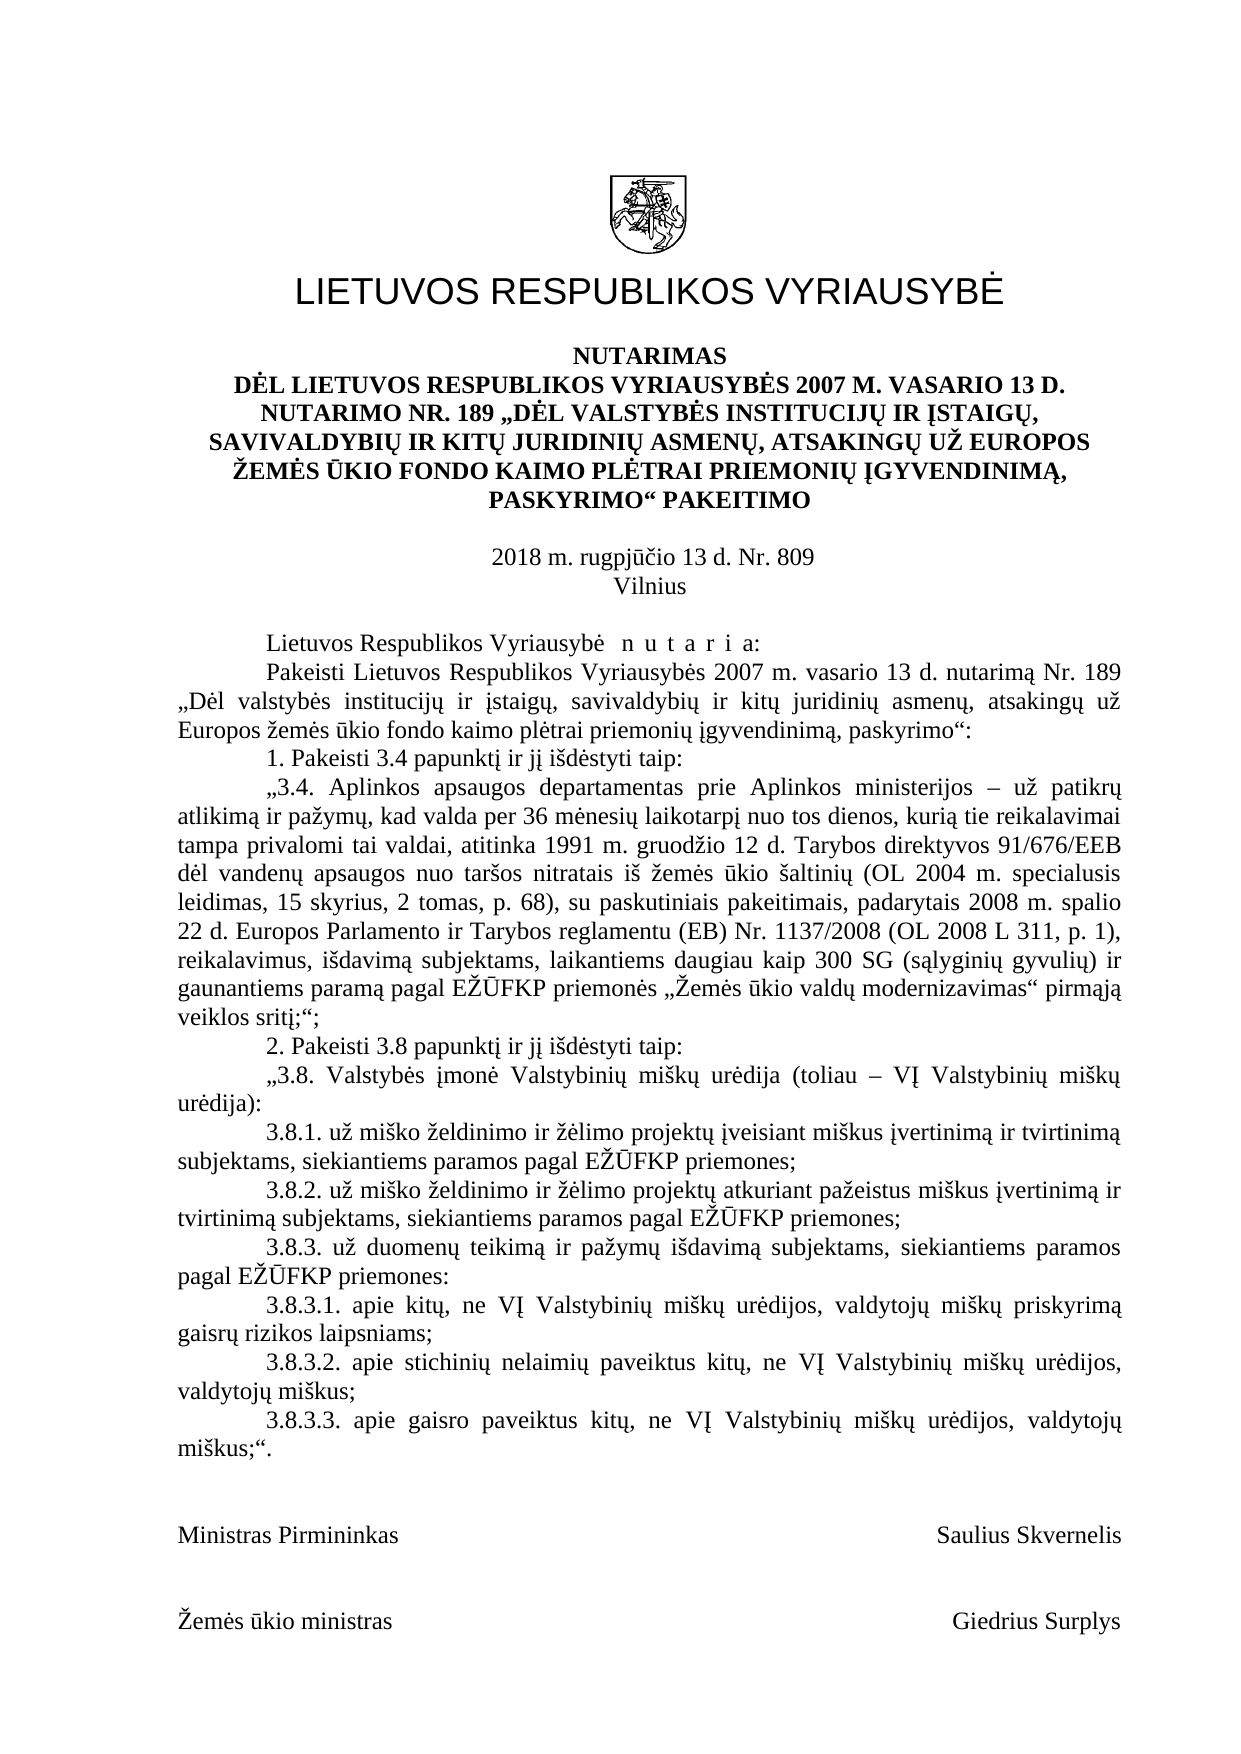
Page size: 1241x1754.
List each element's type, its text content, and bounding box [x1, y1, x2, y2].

text Lietuvos Respublikos Vyriausybė nutaria: [177, 628, 1122, 657]
text 3.8.3. už duomenų teikimą ir pažymų išdavimą subjektams, siekiantiems paramos pagal EŽŪFKP priemones: [177, 1232, 1122, 1290]
text Pakeisti Lietuvos Respublikos Vyriausybės 2007 m. vasario 13 d. nutarimą Nr. 189 „Dėl valstybės institucijų ir įstaigų, savivaldybių ir kitų juridinių asmenų, atsakingų už Europos žemės ūkio fondo kaimo plėtrai priemonių įgyvendinimą, paskyrimo“: [177, 657, 1122, 743]
text Lietuvos Respublikos Vyriausybė [177, 269, 1122, 312]
text „3.4. Aplinkos apsaugos departamentas prie Aplinkos ministerijos – už patikrų atlikimą ir pažymų, kad valda per 36 mėnesių laikotarpį nuo tos dienos, kurią tie reikalavimai tampa privalomi tai valdai, atitinka 1991 m. gruodžio 12 d. Tarybos direktyvos 91/676/EEB dėl vandenų apsaugos nuo taršos nitratais iš žemės ūkio šaltinių (OL 2004 m. specialusis leidimas, 15 skyrius, 2 tomas, p. 68), su paskutiniais pakeitimais, padarytais 2008 m. spalio 22 d. Europos Parlamento ir Tarybos reglamentu (EB) Nr. 1137/2008 (OL 2008 L 311, p. 1), reikalavimus, išdavimą subjektams, laikantiems daugiau kaip 300 SG (sąlyginių gyvulių) ir gaunantiems paramą pagal EŽŪFKP priemonės „Žemės ūkio valdų modernizavimas“ pirmąją veiklos sritį;“; [177, 772, 1122, 1031]
text 2018 m. rugpjūčio 13 d. Nr. 809 [177, 542, 1122, 571]
text Dėl LIETUVOS RESPUBLIKOS VYRIAUSYBĖS 2007 M. VASARIO 13 D. NUTARIMO NR. 189 „DĖL VALSTYBĖS INSTITUCIJŲ IR ĮSTAIGŲ, SAVIVALDYBIŲ IR KITŲ JURIDINIŲ ASMENŲ, ATSAKINGŲ UŽ EUROPOS ŽEMĖS ŪKIO FONDO KAIMO PLĖTRAI PRIEMONIŲ ĮGYVENDINIMĄ, PASKYRIMO“ PAKEITIMO [177, 370, 1122, 513]
text 1. Pakeisti 3.4 papunktį ir jį išdėstyti taip: [177, 743, 1122, 772]
text 3.8.3.3. apie gaisro paveiktus kitų, ne VĮ Valstybinių miškų urėdijos, valdytojų miškus;“. [177, 1405, 1122, 1462]
text Vilnius [177, 571, 1122, 600]
text „3.8. Valstybės įmonė Valstybinių miškų urėdija (toliau – VĮ Valstybinių miškų urėdija): [177, 1060, 1122, 1117]
text 3.8.2. už miško želdinimo ir žėlimo projektų atkuriant pažeistus miškus įvertinimą ir tvirtinimą subjektams, siekiantiems paramos pagal EŽŪFKP priemones; [177, 1175, 1122, 1232]
text Ministras Pirmininkas Saulius Skvernelis [177, 1520, 1122, 1548]
text 3.8.1. už miško želdinimo ir žėlimo projektų įveisiant miškus įvertinimą ir tvirtinimą subjektams, siekiantiems paramos pagal EŽŪFKP priemones; [177, 1117, 1122, 1175]
text 3.8.3.1. apie kitų, ne VĮ Valstybinių miškų urėdijos, valdytojų miškų priskyrimą gaisrų rizikos laipsniams; [177, 1290, 1122, 1347]
text nutarimas [177, 341, 1122, 370]
text Žemės ūkio ministras Giedrius Surplys [177, 1606, 1122, 1635]
text 2. Pakeisti 3.8 papunktį ir jį išdėstyti taip: [177, 1031, 1122, 1060]
text 3.8.3.2. apie stichinių nelaimių paveiktus kitų, ne VĮ Valstybinių miškų urėdijos, valdytojų miškus; [177, 1347, 1122, 1405]
